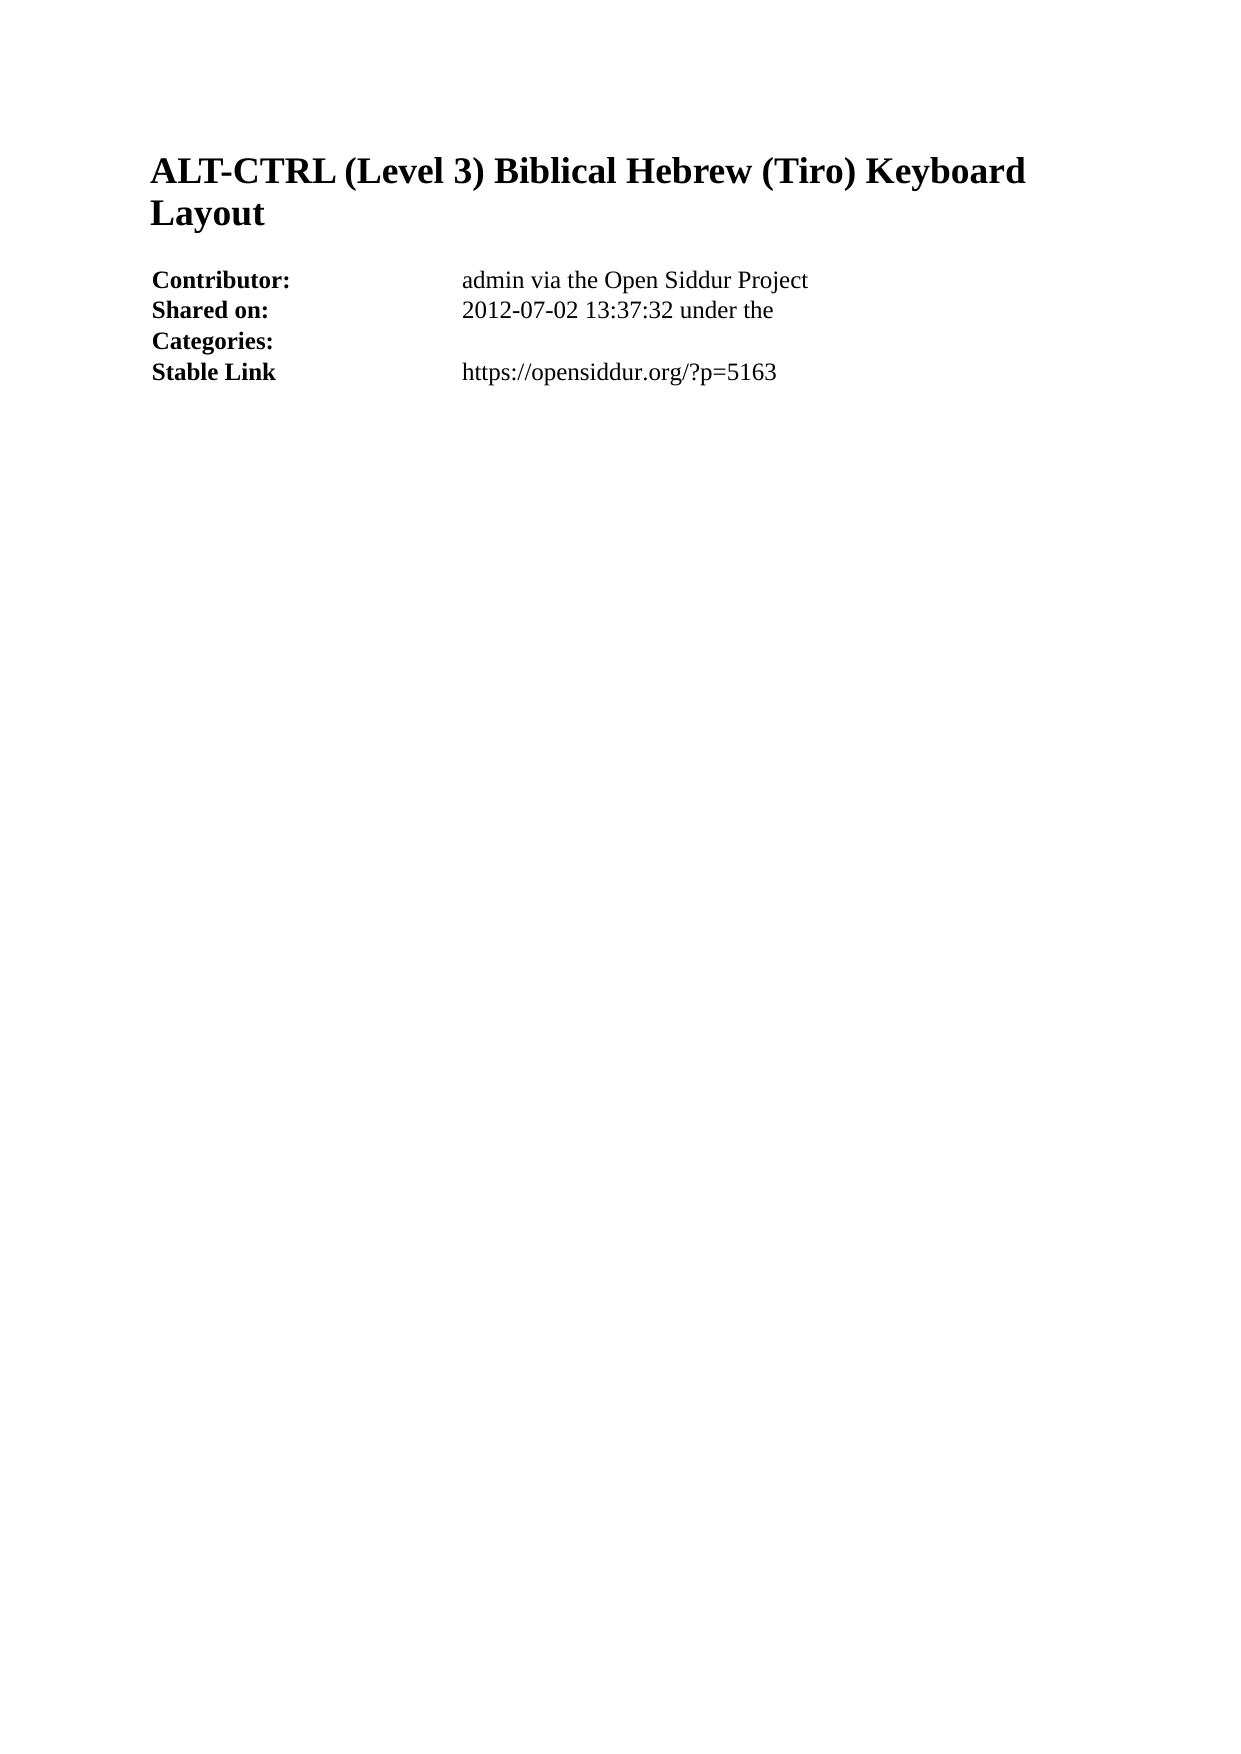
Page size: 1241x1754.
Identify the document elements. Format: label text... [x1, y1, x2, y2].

table_header Contributor: [150, 264, 460, 295]
table_header admin via the Open Siddur Project [460, 264, 1090, 295]
table_cell [460, 326, 1090, 357]
table_cell 2012-07-02 13:37:32 under the [460, 295, 1090, 326]
table_cell Stable Link [150, 357, 460, 388]
subtitle ALT-CTRL (Level 3) Biblical Hebrew (Tiro) Keyboard Layout [150, 150, 1090, 233]
table_cell Shared on: [150, 295, 460, 326]
table_cell https://opensiddur.org/?p=5163 [460, 357, 1090, 388]
table_cell Categories: [150, 326, 460, 357]
